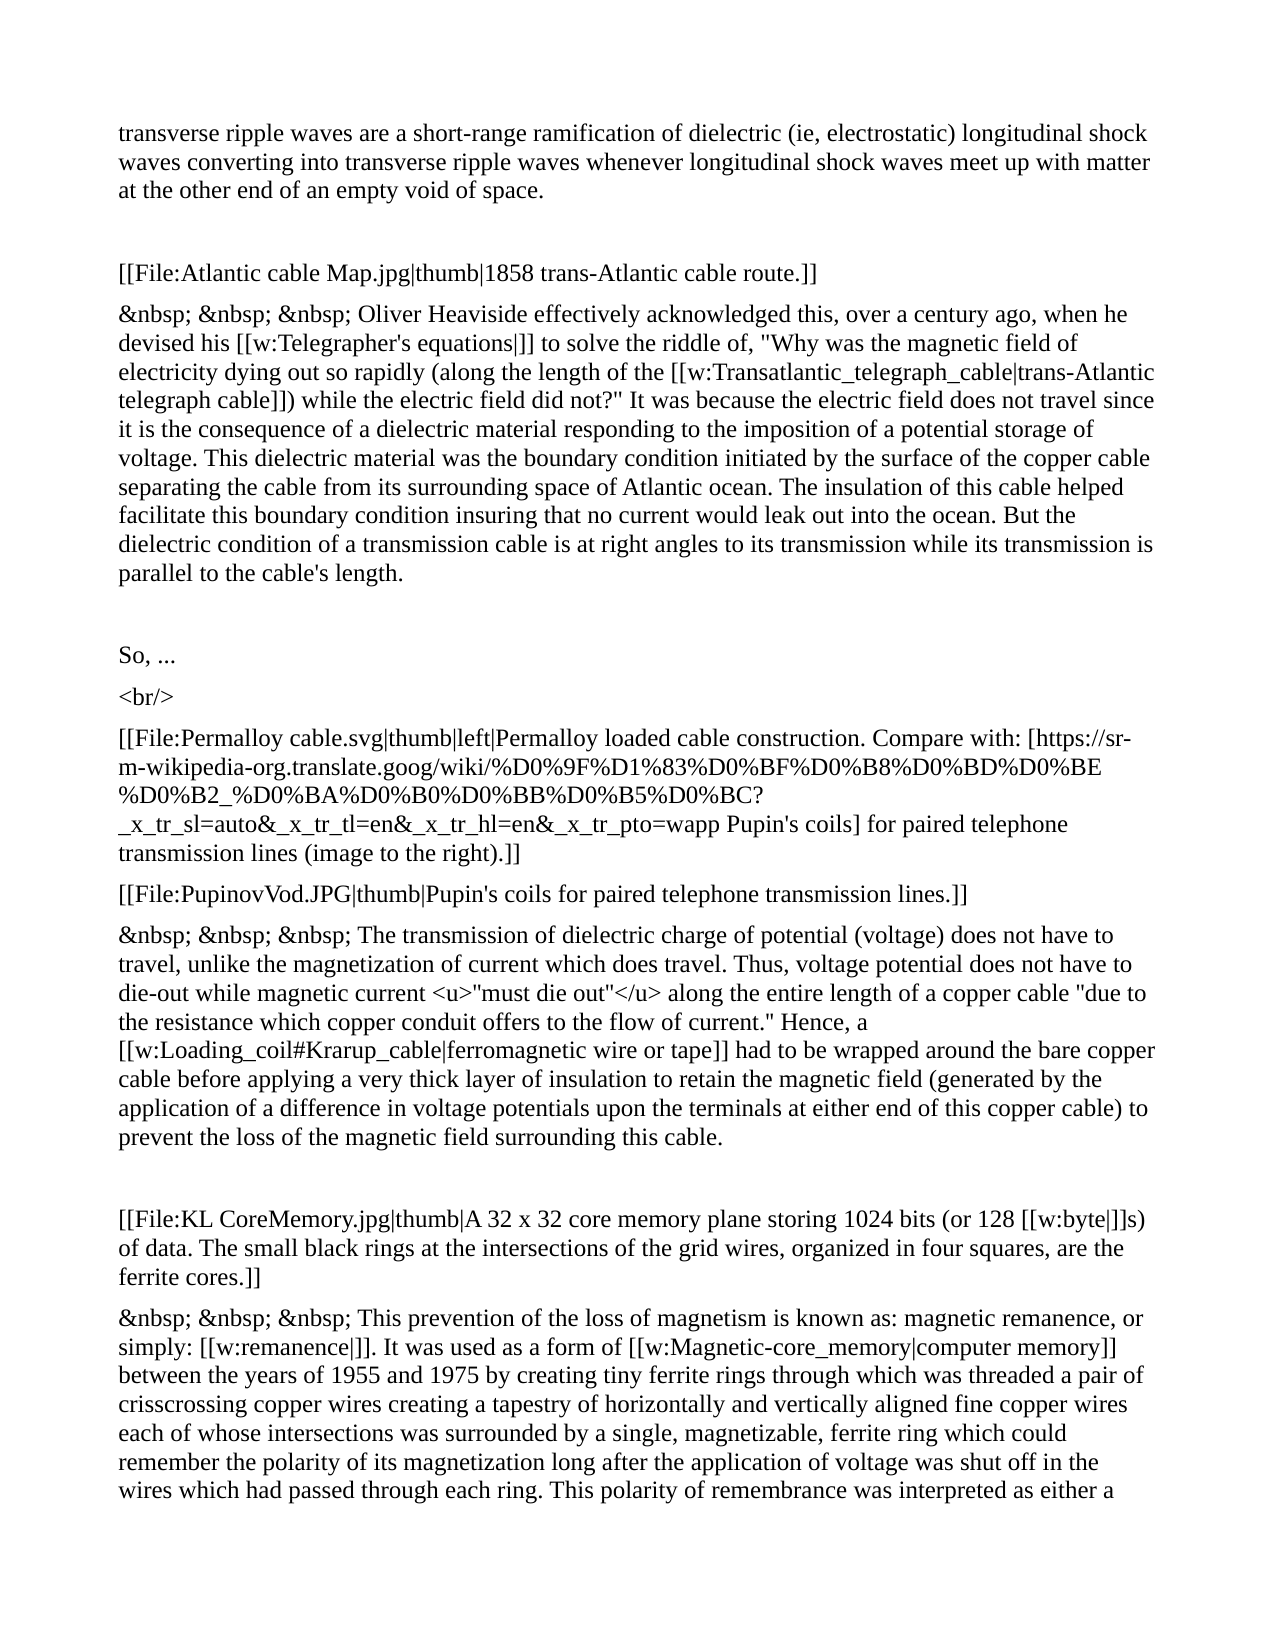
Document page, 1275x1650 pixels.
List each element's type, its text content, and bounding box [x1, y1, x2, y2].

text &nbsp; &nbsp; &nbsp; Oliver Heaviside effectively acknowledged this, over a century ago, when he devised his [[w:Telegrapher's equations|]] to solve the riddle of, "Why was the magnetic field of electricity dying out so rapidly (along the length of the [[w:Transatlantic_telegraph_cable|trans-Atlantic telegraph cable]]) while the electric field did not?" It was because the electric field does not travel since it is the consequence of a dielectric material responding to the imposition of a potential storage of voltage. This dielectric material was the boundary condition initiated by the surface of the copper cable separating the cable from its surrounding space of Atlantic ocean. The insulation of this cable helped facilitate this boundary condition insuring that no current would leak out into the ocean. But the dielectric condition of a transmission cable is at right angles to its transmission while its transmission is parallel to the cable's length. [118, 299, 1157, 587]
text [[File:PupinovVod.JPG|thumb|Pupin's coils for paired telephone transmission lines.]] [118, 879, 1157, 908]
text [[File:KL CoreMemory.jpg|thumb|A 32 x 32 core memory plane storing 1024 bits (or 128 [[w:byte|]]s) of data. The small black rings at the intersections of the grid wires, organized in four squares, are the ferrite cores.]] [118, 1204, 1157, 1291]
text &nbsp; &nbsp; &nbsp; The transmission of dielectric charge of potential (voltage) does not have to travel, unlike the magnetization of current which does travel. Thus, voltage potential does not have to die-out while magnetic current <u>''must die out''</u> along the entire length of a copper cable ''due to the resistance which copper conduit offers to the flow of current.'' Hence, a [[w:Loading_coil#Krarup_cable|ferromagnetic wire or tape]] had to be wrapped around the bare copper cable before applying a very thick layer of insulation to retain the magnetic field (generated by the application of a difference in voltage potentials upon the terminals at either end of this copper cable) to prevent the loss of the magnetic field surrounding this cable. [118, 921, 1157, 1151]
text <br/> [118, 682, 1157, 711]
text So, ... [118, 641, 1157, 669]
text [[File:Permalloy cable.svg|thumb|left|Permalloy loaded cable construction. Compare with: [https://sr-m-wikipedia-org.translate.goog/wiki/%D0%9F%D1%83%D0%BF%D0%B8%D0%BD%D0%BE%D0%B2_%D0%BA%D0%B0%D0%BB%D0%B5%D0%BC?_x_tr_sl=auto&_x_tr_tl=en&_x_tr_hl=en&_x_tr_pto=wapp Pupin's coils] for paired telephone transmission lines (image to the right).]] [118, 723, 1157, 867]
text [[File:Atlantic cable Map.jpg|thumb|1858 trans-Atlantic cable route.]] [118, 258, 1157, 287]
text transverse ripple waves are a short-range ramification of dielectric (ie, electrostatic) longitudinal shock waves converting into transverse ripple waves whenever longitudinal shock waves meet up with matter at the other end of an empty void of space. [118, 118, 1157, 204]
text &nbsp; &nbsp; &nbsp; This prevention of the loss of magnetism is known as: magnetic remanence, or simply: [[w:remanence|]]. It was used as a form of [[w:Magnetic-core_memory|computer memory]] between the years of 1955 and 1975 by creating tiny ferrite rings through which was threaded a pair of crisscrossing copper wires creating a tapestry of horizontally and vertically aligned fine copper wires each of whose intersections was surrounded by a single, magnetizable, ferrite ring which could remember the polarity of its magnetization long after the application of voltage was shut off in the wires which had passed through each ring. This polarity of remembrance was interpreted as either a [118, 1303, 1157, 1504]
